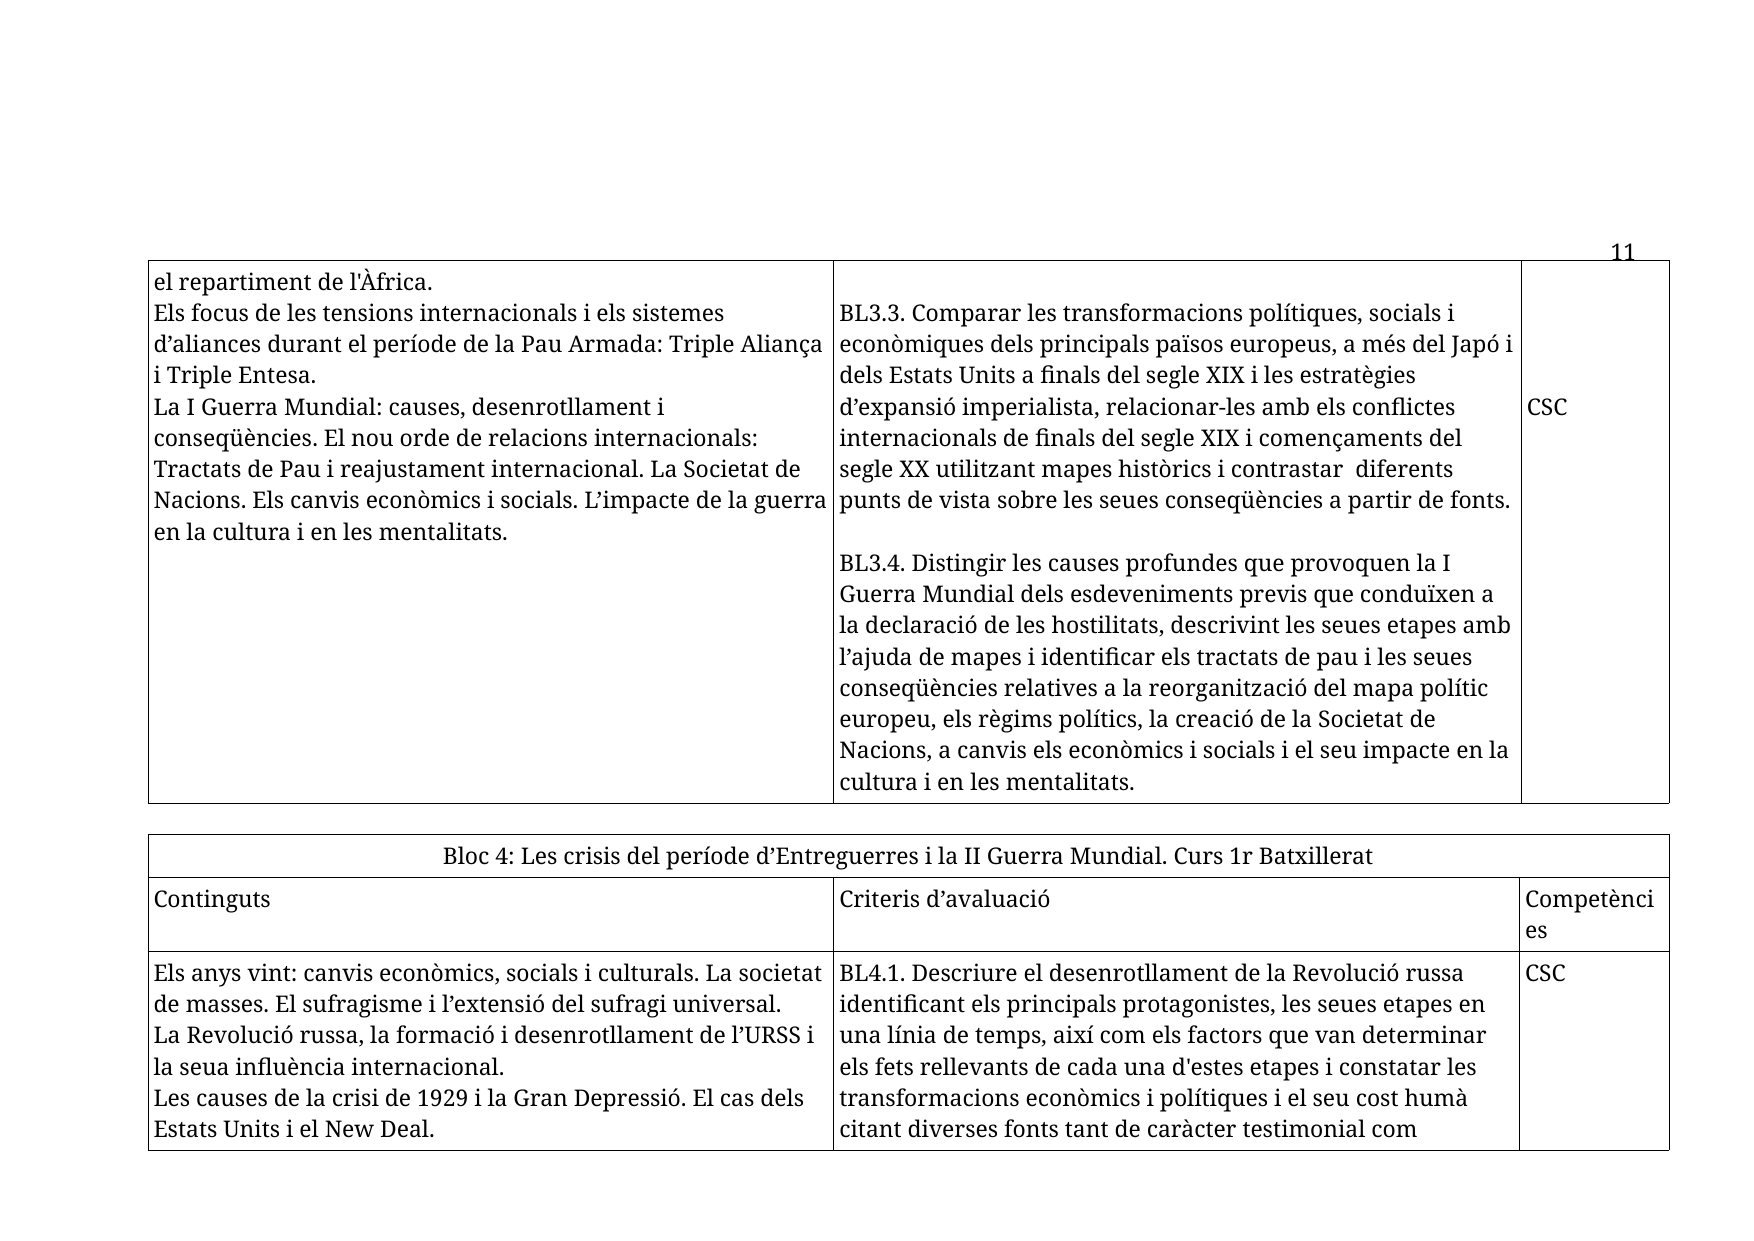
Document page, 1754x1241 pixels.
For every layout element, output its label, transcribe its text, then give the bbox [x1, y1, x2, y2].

table_cell Criteris d’avaluació [834, 878, 1519, 951]
table_cell Competències [1520, 878, 1669, 951]
table_cell Continguts [149, 878, 833, 951]
table_cell el repartiment de l'Àfrica. Els focus de les tensions internacionals i els sistemes d’aliances durant el període de la Pau Armada: Triple Aliança i Triple Entesa. La I Guerra Mundial: causes, desenrotllament i conseqüències. El nou orde de relacions internacionals: Tractats de Pau i reajustament internacional. La Societat de Nacions. Els canvis econòmics i socials. L’impacte de la guerra en la cultura i en les mentalitats. [149, 261, 833, 803]
table_header Bloc 4: Les crisis del període d’Entreguerres i la II Guerra Mundial. Curs 1r Batxillerat [149, 835, 1669, 877]
table_cell CSC [1520, 952, 1669, 1150]
table_cell BL3.3. Comparar les transformacions polítiques, socials i econòmiques dels principals països europeus, a més del Japó i dels Estats Units a finals del segle XIX i les estratègies d’expansió imperialista, relacionar-les amb els conflictes internacionals de finals del segle XIX i començaments del segle XX utilitzant mapes històrics i contrastar diferents punts de vista sobre les seues conseqüències a partir de fonts. BL3.4. Distingir les causes profundes que provoquen la I Guerra Mundial dels esdeveniments previs que conduïxen a la declaració de les hostilitats, descrivint les seues etapes amb l’ajuda de mapes i identificar els tractats de pau i les seues conseqüències relatives a la reorganització del mapa polític europeu, els règims polítics, la creació de la Societat de Nacions, a canvis els econòmics i socials i el seu impacte en la cultura i en les mentalitats. [834, 261, 1521, 803]
table_cell Els anys vint: canvis econòmics, socials i culturals. La societat de masses. El sufragisme i l’extensió del sufragi universal. La Revolució russa, la formació i desenrotllament de l’URSS i la seua influència internacional. Les causes de la crisi de 1929 i la Gran Depressió. El cas dels Estats Units i el New Deal. [149, 952, 833, 1150]
table_cell CSC [1522, 261, 1669, 803]
table_cell BL4.1. Descriure el desenrotllament de la Revolució russa identificant els principals protagonistes, les seues etapes en una línia de temps, així com els factors que van determinar els fets rellevants de cada una d'estes etapes i constatar les transformacions econòmics i polítiques i el seu cost humà citant diverses fonts tant de caràcter testimonial com [834, 952, 1519, 1150]
